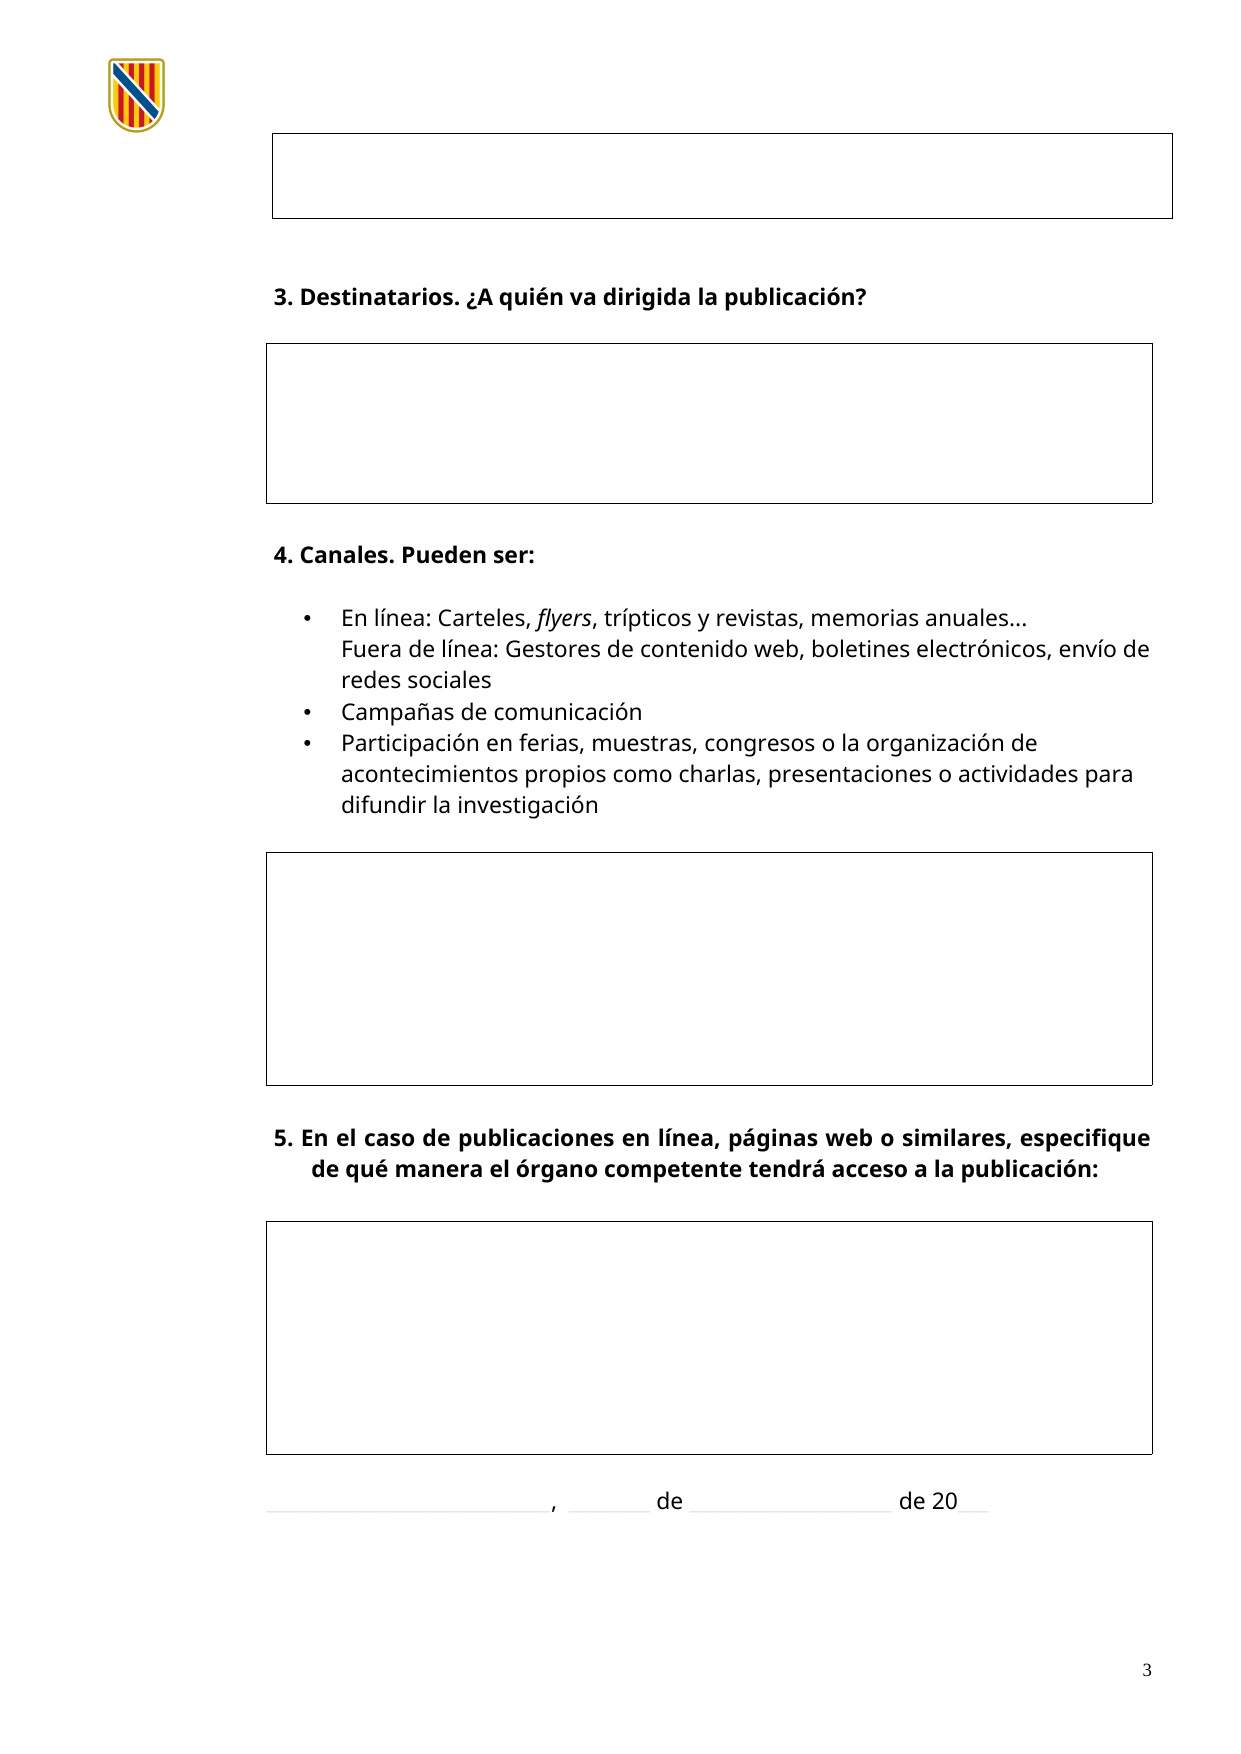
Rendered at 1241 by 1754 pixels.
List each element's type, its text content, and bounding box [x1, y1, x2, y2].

list Campañas de comunicación [303, 696, 1152, 727]
table_header [267, 1222, 1152, 1454]
text 5. En el caso de publicaciones en línea, páginas web o similares, especifique de qué manera el órgano competente tendrá acceso a la publicación: [274, 1122, 1152, 1184]
text 4. Canales. Pueden ser: [274, 539, 1152, 571]
text 3. Destinatarios. ¿A quién va dirigida la publicación? [274, 281, 1152, 312]
list Fuera de línea: Gestores de contenido web, boletines electrónicos, envío de redes sociales [303, 633, 1152, 696]
list En línea: Carteles, flyers, trípticos y revistas, memorias anuales... [303, 602, 1152, 633]
table_header [273, 134, 1172, 218]
picture [90, 30, 183, 161]
list Participación en ferias, muestras, congresos o la organización de acontecimientos propios como charlas, presentaciones o actividades para difundir la investigación [303, 727, 1152, 821]
table_header [267, 344, 1152, 502]
table_header [267, 853, 1152, 1085]
text ____________________________, ________ de ____________________ de 20___ [266, 1485, 1152, 1516]
